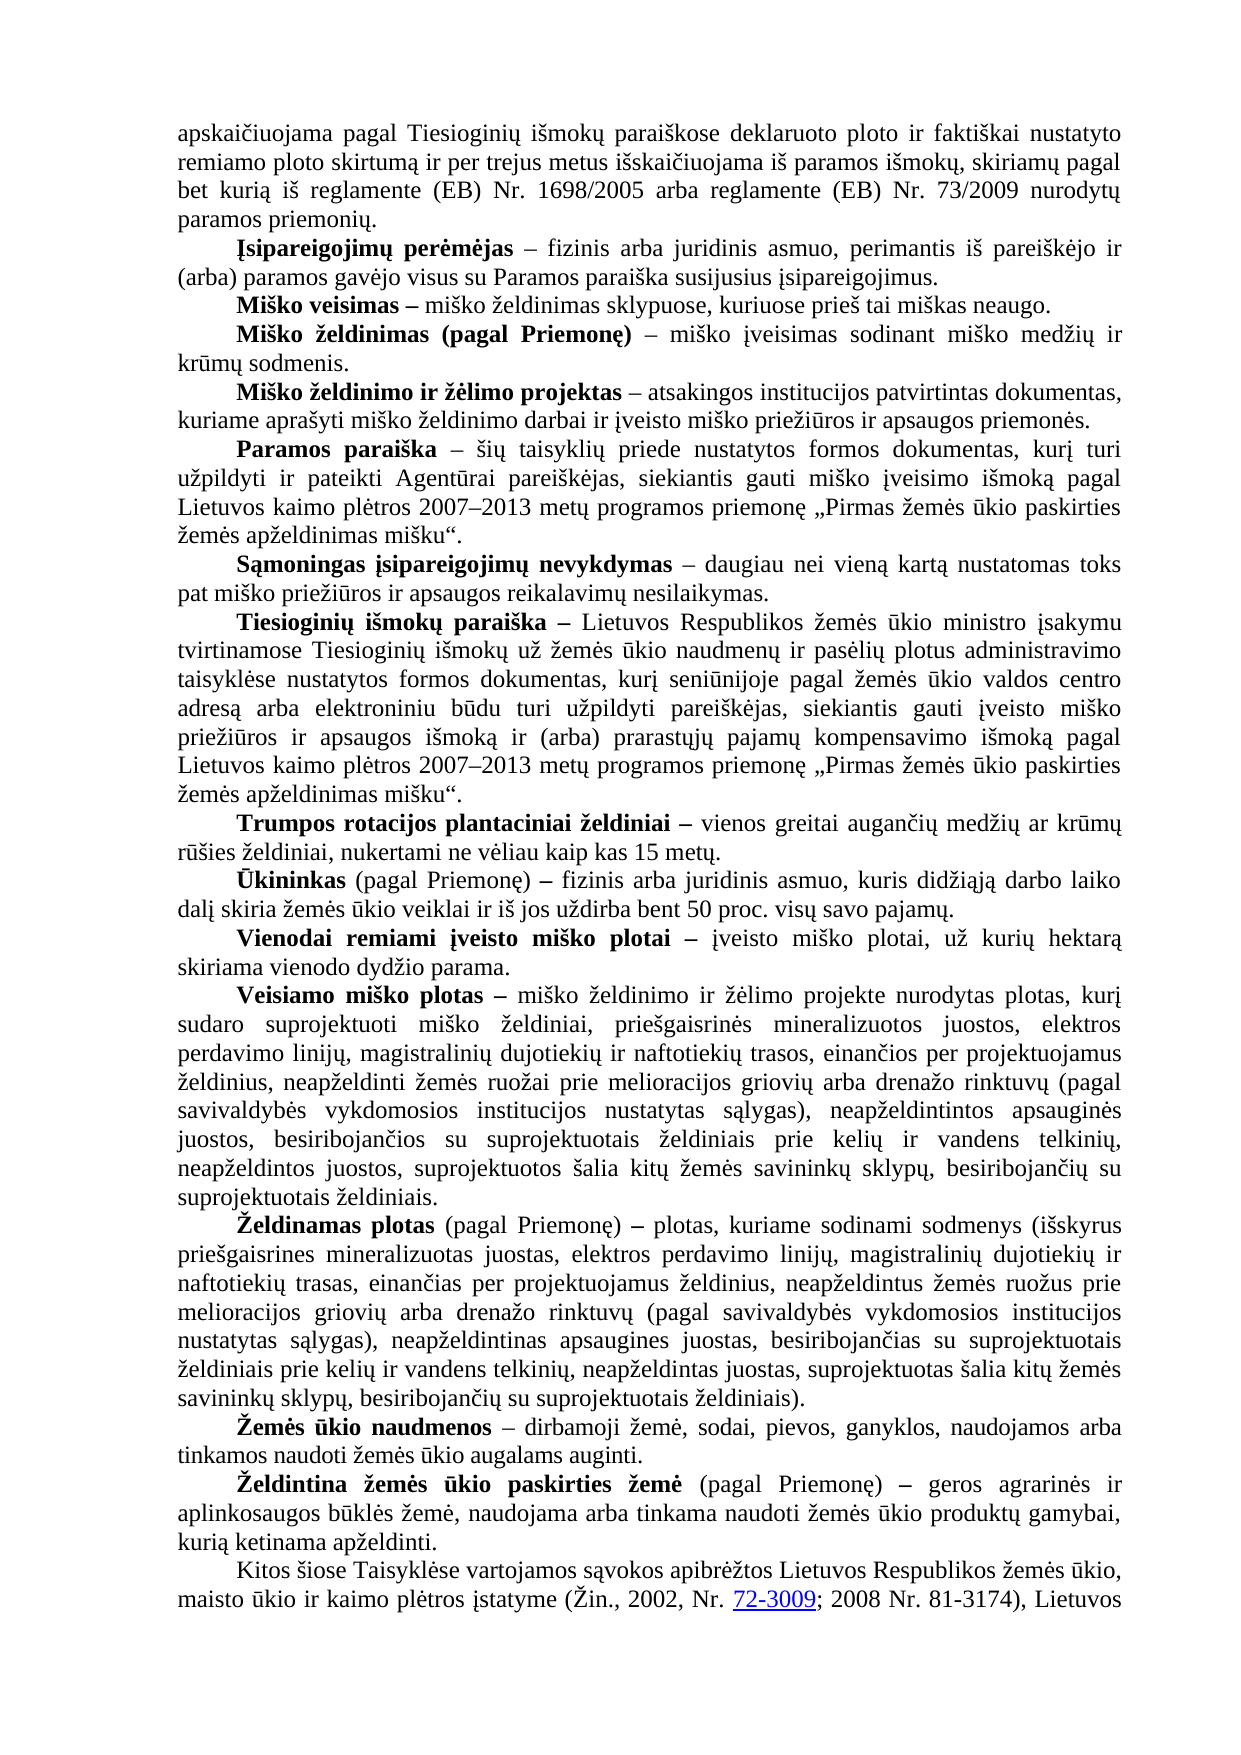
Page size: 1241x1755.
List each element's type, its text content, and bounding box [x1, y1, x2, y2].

text Miško želdinimas (pagal Priemonę) – miško įveisimas sodinant miško medžių ir krūmų sodmenis. [177, 319, 1122, 377]
text Sąmoningas įsipareigojimų nevykdymas – daugiau nei vieną kartą nustatomas toks pat miško priežiūros ir apsaugos reikalavimų nesilaikymas. [177, 549, 1122, 607]
text Želdintina žemės ūkio paskirties žemė (pagal Priemonę) – geros agrarinės ir aplinkosaugos būklės žemė, naudojama arba tinkama naudoti žemės ūkio produktų gamybai, kurią ketinama apželdinti. [177, 1469, 1122, 1556]
text Ūkininkas (pagal Priemonę) – fizinis arba juridinis asmuo, kuris didžiąją darbo laiko dalį skiria žemės ūkio veiklai ir iš jos uždirba bent 50 proc. visų savo pajamų. [177, 866, 1122, 923]
text Vienodai remiami įveisto miško plotai – įveisto miško plotai, už kurių hektarą skiriama vienodo dydžio parama. [177, 923, 1122, 981]
text Paramos paraiška – šių taisyklių priede nustatytos formos dokumentas, kurį turi užpildyti ir pateikti Agentūrai pareiškėjas, siekiantis gauti miško įveisimo išmoką pagal Lietuvos kaimo plėtros 2007–2013 metų programos priemonę „Pirmas žemės ūkio paskirties žemės apželdinimas mišku“. [177, 434, 1122, 549]
text Trumpos rotacijos plantaciniai želdiniai – vienos greitai augančių medžių ar krūmų rūšies želdiniai, nukertami ne vėliau kaip kas 15 metų. [177, 808, 1122, 866]
text apskaičiuojama pagal Tiesioginių išmokų paraiškose deklaruoto ploto ir faktiškai nustatyto remiamo ploto skirtumą ir per trejus metus išskaičiuojama iš paramos išmokų, skiriamų pagal bet kurią iš reglamente (EB) Nr. 1698/2005 arba reglamente (EB) Nr. 73/2009 nurodytų paramos priemonių. [177, 118, 1122, 233]
text Miško želdinimo ir žėlimo projektas – atsakingos institucijos patvirtintas dokumentas, kuriame aprašyti miško želdinimo darbai ir įveisto miško priežiūros ir apsaugos priemonės. [177, 377, 1122, 434]
text Miško veisimas – miško želdinimas sklypuose, kuriuose prieš tai miškas neaugo. [177, 291, 1122, 319]
text Tiesioginių išmokų paraiška – Lietuvos Respublikos žemės ūkio ministro įsakymu tvirtinamose Tiesioginių išmokų už žemės ūkio naudmenų ir pasėlių plotus administravimo taisyklėse nustatytos formos dokumentas, kurį seniūnijoje pagal žemės ūkio valdos centro adresą arba elektroniniu būdu turi užpildyti pareiškėjas, siekiantis gauti įveisto miško priežiūros ir apsaugos išmoką ir (arba) prarastųjų pajamų kompensavimo išmoką pagal Lietuvos kaimo plėtros 2007–2013 metų programos priemonę „Pirmas žemės ūkio paskirties žemės apželdinimas mišku“. [177, 607, 1122, 808]
text Kitos šiose Taisyklėse vartojamos sąvokos apibrėžtos Lietuvos Respublikos žemės ūkio, maisto ūkio ir kaimo plėtros įstatyme (Žin., 2002, Nr. 72-3009; 2008 Nr. 81-3174), Lietuvos [177, 1556, 1122, 1613]
text Veisiamo miško plotas – miško želdinimo ir žėlimo projekte nurodytas plotas, kurį sudaro suprojektuoti miško želdiniai, priešgaisrinės mineralizuotos juostos, elektros perdavimo linijų, magistralinių dujotiekių ir naftotiekių trasos, einančios per projektuojamus želdinius, neapželdinti žemės ruožai prie melioracijos griovių arba drenažo rinktuvų (pagal savivaldybės vykdomosios institucijos nustatytas sąlygas), neapželdintintos apsauginės juostos, besiribojančios su suprojektuotais želdiniais prie kelių ir vandens telkinių, neapželdintos juostos, suprojektuotos šalia kitų žemės savininkų sklypų, besiribojančių su suprojektuotais želdiniais. [177, 981, 1122, 1211]
text Želdinamas plotas (pagal Priemonę) – plotas, kuriame sodinami sodmenys (išskyrus priešgaisrines mineralizuotas juostas, elektros perdavimo linijų, magistralinių dujotiekių ir naftotiekių trasas, einančias per projektuojamus želdinius, neapželdintus žemės ruožus prie melioracijos griovių arba drenažo rinktuvų (pagal savivaldybės vykdomosios institucijos nustatytas sąlygas), neapželdintinas apsaugines juostas, besiribojančias su suprojektuotais želdiniais prie kelių ir vandens telkinių, neapželdintas juostas, suprojektuotas šalia kitų žemės savininkų sklypų, besiribojančių su suprojektuotais želdiniais). [177, 1211, 1122, 1412]
text Žemės ūkio naudmenos – dirbamoji žemė, sodai, pievos, ganyklos, naudojamos arba tinkamos naudoti žemės ūkio augalams auginti. [177, 1412, 1122, 1469]
text Įsipareigojimų perėmėjas – fizinis arba juridinis asmuo, perimantis iš pareiškėjo ir (arba) paramos gavėjo visus su Paramos paraiška susijusius įsipareigojimus. [177, 233, 1122, 291]
